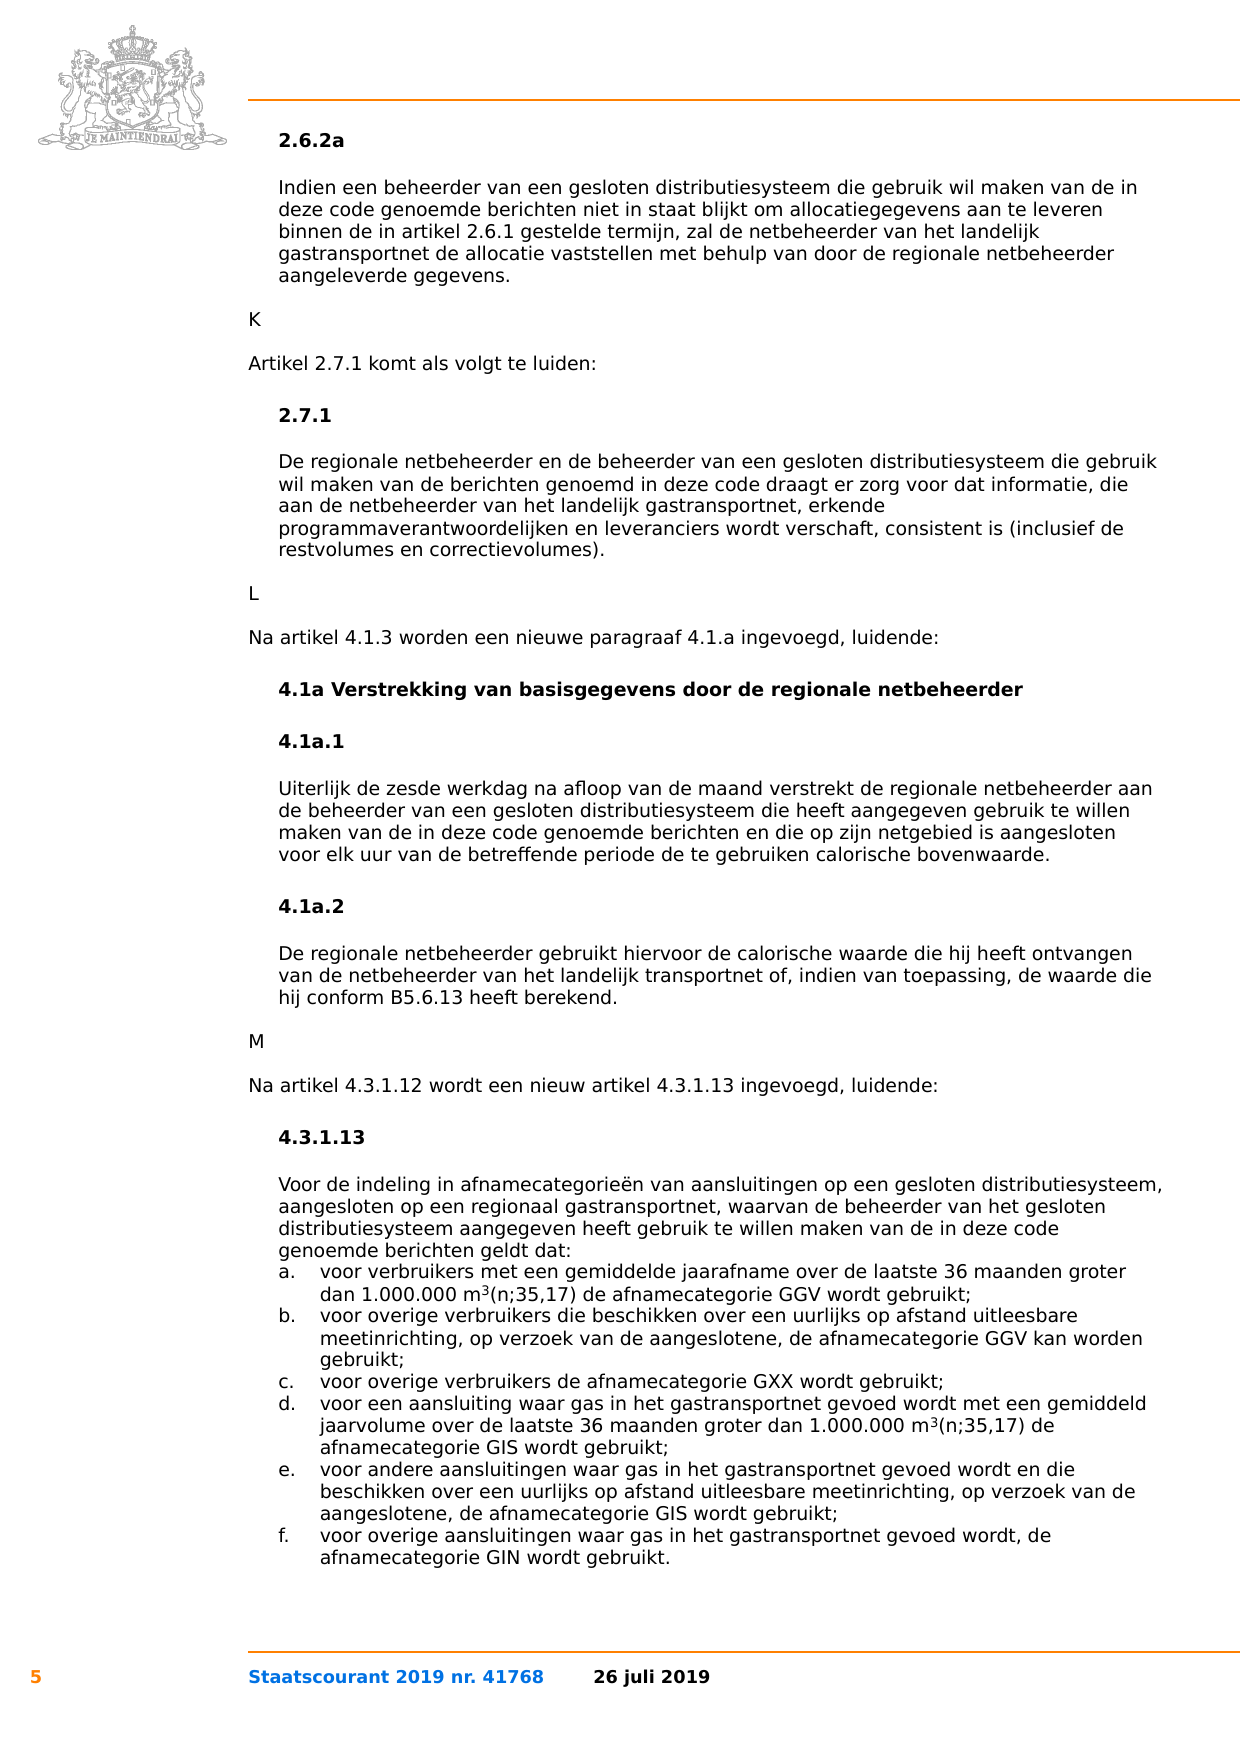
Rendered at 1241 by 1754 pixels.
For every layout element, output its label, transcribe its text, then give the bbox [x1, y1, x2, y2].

subtitle 4.1a.2 [278, 896, 1163, 918]
text Uiterlijk de zesde werkdag na afloop van de maand verstrekt de regionale netbeheerder aan de beheerder van een gesloten distributiesysteem die heeft aangegeven gebruik te willen maken van de in deze code genoemde berichten en die op zijn netgebied is aangesloten voor elk uur van de betreffende periode de te gebruiken calorische bovenwaarde. [278, 778, 1163, 866]
text Indien een beheerder van een gesloten distributiesysteem die gebruik wil maken van de in deze code genoemde berichten niet in staat blijkt om allocatiegegevens aan te leveren binnen de in artikel 2.6.1 gestelde termijn, zal de netbeheerder van het landelijk gastransportnet de allocatie vaststellen met behulp van door de regionale netbeheerder aangeleverde gegevens. [278, 177, 1163, 287]
text De regionale netbeheerder gebruikt hiervoor de calorische waarde die hij heeft ontvangen van de netbeheerder van het landelijk transportnet of, indien van toepassing, de waarde die hij conform B5.6.13 heeft berekend. [278, 943, 1163, 1009]
subtitle 2.6.2a [278, 130, 1163, 152]
picture [38, 25, 227, 150]
text c. voor overige verbruikers de afnamecategorie GXX wordt gebruikt; [278, 1371, 1163, 1393]
text De regionale netbeheerder en de beheerder van een gesloten distributiesysteem die gebruik wil maken van de berichten genoemd in deze code draagt er zorg voor dat informatie, die aan de netbeheerder van het landelijk gastransportnet, erkende programmaverantwoordelijken en leveranciers wordt verschaft, consistent is (inclusief de restvolumes en correctievolumes). [278, 451, 1163, 561]
subtitle 4.3.1.13 [278, 1127, 1163, 1148]
subtitle 2.7.1 [278, 404, 1163, 426]
text Na artikel 4.1.3 worden een nieuwe paragraaf 4.1.a ingevoegd, luidende: [248, 627, 1163, 649]
subtitle 4.1a.1 [278, 731, 1163, 753]
text f. voor overige aansluitingen waar gas in het gastransportnet gevoed wordt, de afnamecategorie GIN wordt gebruikt. [278, 1525, 1163, 1569]
text K [248, 309, 1163, 331]
subtitle 4.1a Verstrekking van basisgegevens door de regionale netbeheerder [278, 679, 1163, 701]
text Na artikel 4.3.1.12 wordt een nieuw artikel 4.3.1.13 ingevoegd, luidende: [248, 1074, 1163, 1097]
text d. voor een aansluiting waar gas in het gastransportnet gevoed wordt met een gemiddeld jaarvolume over de laatste 36 maanden groter dan 1.000.000 m3(n;35,17) de afnamecategorie GIS wordt gebruikt; [278, 1393, 1163, 1459]
text M [248, 1031, 1163, 1053]
text e. voor andere aansluitingen waar gas in het gastransportnet gevoed wordt en die beschikken over een uurlijks op afstand uitleesbare meetinrichting, op verzoek van de aangeslotene, de afnamecategorie GIS wordt gebruikt; [278, 1459, 1163, 1525]
text Voor de indeling in afnamecategorieën van aansluitingen op een gesloten distributiesysteem, aangesloten op een regionaal gastransportnet, waarvan de beheerder van het gesloten distributiesysteem aangegeven heeft gebruik te willen maken van de in deze code genoemde berichten geldt dat: [278, 1173, 1163, 1261]
text b. voor overige verbruikers die beschikken over een uurlijks op afstand uitleesbare meetinrichting, op verzoek van de aangeslotene, de afnamecategorie GGV kan worden gebruikt; [278, 1305, 1163, 1371]
text L [248, 583, 1163, 605]
text a. voor verbruikers met een gemiddelde jaarafname over de laatste 36 maanden groter dan 1.000.000 m3(n;35,17) de afnamecategorie GGV wordt gebruikt; [278, 1261, 1163, 1305]
text Artikel 2.7.1 komt als volgt te luiden: [248, 352, 1163, 374]
